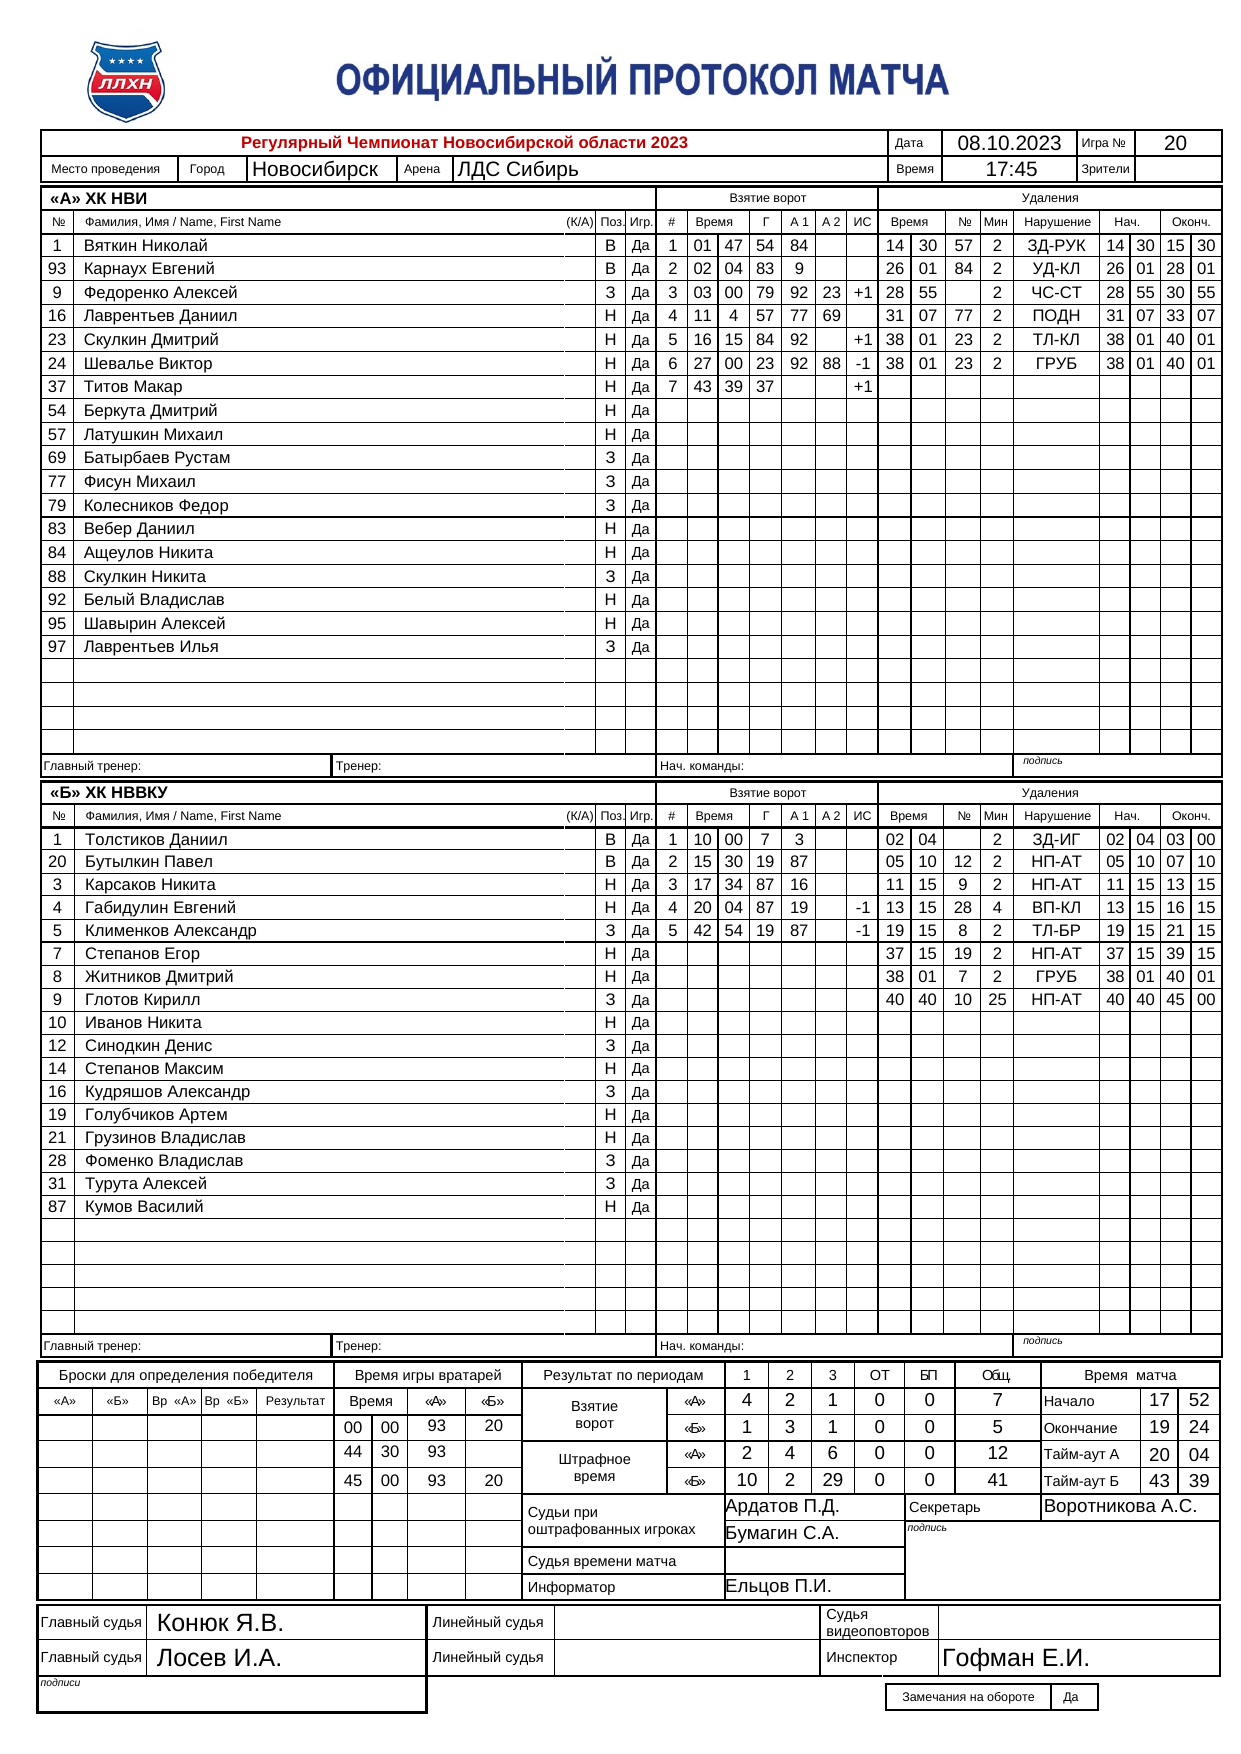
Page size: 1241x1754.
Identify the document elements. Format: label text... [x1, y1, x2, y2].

table_cell [879, 1150, 910, 1172]
table_cell Главный судья [39, 1606, 146, 1639]
table_cell [981, 399, 1013, 422]
table_cell НП-АТ [1014, 874, 1099, 895]
table_cell 0 [855, 1468, 904, 1493]
table_cell Глотов Кирилл [75, 989, 564, 1011]
table_cell Да [626, 494, 655, 516]
table_cell [912, 470, 945, 493]
table_cell [1014, 446, 1099, 469]
table_cell [750, 1035, 781, 1057]
table_cell [1100, 659, 1129, 682]
table_cell 0 [905, 1442, 954, 1467]
table_cell [750, 1104, 781, 1126]
table_cell [719, 1311, 749, 1333]
table_cell [782, 1058, 815, 1079]
table_cell [93, 1494, 147, 1520]
table_cell З [596, 446, 625, 469]
table_cell З [596, 565, 625, 587]
table_cell 19 [1100, 920, 1129, 941]
table_cell [782, 636, 815, 658]
table_cell [981, 1219, 1013, 1241]
table_cell 31 [1100, 305, 1129, 327]
table_cell Вяткин Николай [74, 235, 564, 256]
table_cell Игр. [626, 211, 655, 233]
table_cell 15 [1161, 235, 1190, 256]
table_cell подпись [1014, 755, 1221, 776]
table_cell [688, 1058, 717, 1079]
table_cell [946, 659, 980, 682]
table_cell 30 [373, 1441, 407, 1467]
table_cell Линейный судья [428, 1640, 554, 1675]
table_cell # [657, 211, 687, 233]
table_cell [847, 1173, 877, 1195]
table_cell Батырбаев Рустам [74, 446, 564, 469]
table_cell [565, 494, 595, 516]
table_cell [148, 1521, 201, 1546]
table_cell 37 [42, 376, 73, 398]
table_cell [847, 305, 877, 327]
table_cell [657, 1104, 687, 1126]
table_cell [750, 1081, 781, 1103]
table_cell Главный судья [39, 1640, 146, 1675]
table_cell [1131, 1242, 1160, 1264]
table_cell 40 [1131, 989, 1160, 1011]
table_cell [782, 1242, 815, 1264]
table_cell [944, 1288, 980, 1310]
table_cell [750, 1127, 781, 1149]
table_cell 6 [657, 352, 687, 374]
table_cell [257, 1441, 333, 1467]
table_cell 4 [726, 1389, 768, 1413]
table_cell 4 [719, 305, 749, 327]
table_cell [626, 683, 655, 706]
table_cell [981, 1265, 1013, 1287]
table_cell [1014, 541, 1099, 564]
table_cell [782, 399, 815, 422]
table_cell 2 [981, 850, 1013, 872]
table_cell З [596, 1035, 625, 1057]
table_cell [1014, 1104, 1099, 1126]
table_cell 03 [688, 281, 717, 303]
table_cell [946, 518, 980, 540]
table_cell 4 [657, 305, 687, 327]
table_cell [912, 1012, 943, 1033]
table_cell [879, 1058, 910, 1079]
table_cell [596, 659, 625, 682]
table_cell [1014, 399, 1099, 422]
table_cell [148, 1547, 201, 1573]
table_cell [816, 1081, 846, 1103]
table_cell Да [626, 850, 655, 872]
table_cell Мин [981, 805, 1013, 826]
table_cell [202, 1547, 256, 1573]
table_cell [912, 1081, 943, 1103]
table_cell [657, 494, 687, 516]
table_cell 15 [1131, 896, 1160, 918]
table_cell [1014, 470, 1099, 493]
table_cell 87 [782, 850, 815, 872]
table_cell [335, 1547, 371, 1573]
table_cell 15 [1192, 896, 1221, 918]
table_cell 01 [1131, 966, 1160, 987]
table_cell 95 [42, 612, 73, 634]
table_cell 92 [782, 281, 815, 303]
table_cell [719, 399, 749, 422]
table_cell 11 [879, 874, 910, 895]
table_cell Судья видеоповторов [821, 1606, 938, 1639]
table_cell [816, 1196, 846, 1218]
table_cell [750, 1196, 781, 1218]
table_cell Да [626, 1035, 655, 1057]
table_cell 04 [912, 829, 943, 849]
table_cell [1161, 1219, 1190, 1241]
table_cell [657, 1311, 687, 1333]
table_cell 0 [905, 1468, 954, 1493]
table_cell [847, 541, 877, 564]
table_cell [1131, 636, 1160, 658]
table_cell [912, 1196, 943, 1218]
table_cell [782, 423, 815, 445]
table_cell [750, 494, 781, 516]
table_cell 01 [1192, 966, 1221, 987]
table_cell Нарушение [1014, 805, 1099, 826]
table_cell [688, 494, 717, 516]
table_cell [148, 1468, 201, 1493]
table_cell [782, 989, 815, 1011]
table_cell [42, 1288, 74, 1310]
table_cell Да [626, 874, 655, 895]
table_cell [912, 1150, 943, 1172]
table_cell [1100, 1012, 1129, 1033]
table_cell [816, 1219, 846, 1241]
table_cell 47 [719, 235, 749, 256]
table_cell Поз. [596, 211, 625, 233]
table_cell 20 [42, 850, 74, 872]
table_cell 37 [879, 943, 910, 964]
table_cell Нач. [1100, 805, 1160, 826]
table_cell [912, 1288, 943, 1310]
table_cell [39, 1547, 92, 1573]
table_cell 5 [42, 920, 74, 941]
table_cell 10 [912, 850, 943, 872]
table_cell [750, 636, 781, 658]
table_cell Да [626, 966, 655, 987]
table_cell [75, 1288, 564, 1310]
table_cell [750, 943, 781, 964]
table_cell 2 [981, 305, 1013, 327]
table_cell [74, 707, 564, 729]
table_cell [1014, 1196, 1099, 1218]
table_cell [565, 1288, 595, 1310]
table_cell 15 [1192, 920, 1221, 941]
table_cell [688, 1012, 717, 1033]
table_cell 17:45 [943, 157, 1076, 181]
table_cell [657, 1242, 687, 1264]
table_cell [981, 1311, 1013, 1333]
table_cell «Б» [668, 1468, 724, 1493]
table_cell [565, 281, 595, 303]
table_cell [39, 1468, 92, 1493]
table_cell Н [596, 423, 625, 445]
table_cell [42, 1265, 74, 1287]
table_cell 83 [42, 518, 73, 540]
table_cell 1 [726, 1415, 768, 1440]
table_cell [782, 1127, 815, 1149]
table_header Время матча [1042, 1363, 1219, 1387]
table_cell [1161, 1288, 1190, 1310]
table_cell [719, 612, 749, 634]
table_cell Латушкин Михаил [74, 423, 564, 445]
table_cell [565, 1058, 595, 1079]
table_cell Новосибирск [248, 157, 396, 181]
table_cell [847, 659, 877, 682]
table_cell [847, 1150, 877, 1172]
table_cell [782, 588, 815, 611]
table_header 3 [812, 1363, 854, 1387]
table_cell [1100, 636, 1129, 658]
table_cell В [596, 850, 625, 872]
table_cell [75, 1242, 564, 1264]
table_cell [565, 1012, 595, 1033]
table_cell [688, 1196, 717, 1218]
table_cell [1161, 683, 1190, 706]
table_cell [816, 257, 846, 280]
table_cell [981, 1081, 1013, 1103]
table_cell Да [626, 328, 655, 351]
table_cell [1161, 565, 1190, 587]
table_cell [719, 1242, 749, 1264]
table_cell [750, 1219, 781, 1241]
table_cell ЗД-ИГ [1014, 829, 1099, 849]
table_cell 16 [42, 1081, 74, 1103]
table_cell [981, 1173, 1013, 1195]
table_cell [93, 1521, 147, 1546]
table_cell [816, 446, 846, 469]
table_cell [1131, 1012, 1160, 1033]
table_cell 20 [688, 896, 717, 918]
table_cell ТЛ-БР [1014, 920, 1099, 941]
table_cell [726, 1548, 904, 1573]
table_cell [1014, 1265, 1099, 1287]
table_cell [657, 541, 687, 564]
table_cell [657, 1150, 687, 1172]
table_cell 02 [688, 257, 717, 280]
table_cell (К/А) [565, 211, 595, 233]
table_cell [565, 565, 595, 587]
table_cell 23 [816, 281, 846, 303]
table_cell [565, 1311, 595, 1333]
table_header Да [1052, 1685, 1097, 1709]
table_cell [816, 1311, 846, 1333]
table_cell «Б» [668, 1415, 724, 1440]
table_cell [565, 1242, 595, 1264]
table_cell [847, 1311, 877, 1333]
table_cell [946, 399, 980, 422]
table_cell [42, 1311, 74, 1333]
table_cell [879, 494, 910, 516]
table_cell 04 [1179, 1441, 1219, 1467]
table_cell [1161, 494, 1190, 516]
table_cell [42, 707, 73, 729]
table_cell 28 [1100, 281, 1129, 303]
table_cell [657, 588, 687, 611]
table_header Дата [889, 131, 941, 155]
table_cell [879, 565, 910, 587]
table_cell [912, 565, 945, 587]
table_cell [565, 235, 595, 256]
table_cell [847, 235, 877, 256]
table_cell [657, 1058, 687, 1079]
table_cell [879, 1012, 910, 1033]
table_cell [565, 829, 595, 849]
table_cell [148, 1441, 201, 1467]
table_cell [688, 470, 717, 493]
table_cell Нач. [1100, 211, 1160, 233]
table_cell [946, 588, 980, 611]
table_cell 52 [1179, 1389, 1219, 1413]
table_cell [816, 518, 846, 540]
table_cell Н [596, 399, 625, 422]
table_cell [565, 1150, 595, 1172]
table_cell 8 [42, 966, 74, 987]
table_cell [912, 659, 945, 682]
table_cell [565, 943, 595, 964]
table_cell [981, 1242, 1013, 1264]
table_cell Степанов Егор [75, 943, 564, 964]
table_cell Ельцов П.И. [726, 1575, 904, 1599]
table_cell [981, 1288, 1013, 1310]
table_cell [1100, 683, 1129, 706]
table_cell [879, 518, 910, 540]
table_cell [879, 1242, 910, 1264]
table_cell [1192, 1311, 1221, 1333]
table_cell З [596, 470, 625, 493]
table_cell [847, 943, 877, 964]
table_cell [1161, 518, 1190, 540]
table_cell Скулкин Дмитрий [74, 328, 564, 351]
table_cell [1100, 565, 1129, 587]
table_cell 92 [782, 352, 815, 374]
table_cell [466, 1574, 521, 1599]
table_cell [257, 1574, 333, 1599]
table_cell [1161, 707, 1190, 729]
table_cell [981, 659, 1013, 682]
table_cell [847, 518, 877, 540]
table_cell [1131, 376, 1160, 398]
table_cell [1100, 1081, 1129, 1103]
table_cell [657, 470, 687, 493]
table_cell [408, 1574, 465, 1599]
table_cell № [944, 805, 980, 826]
table_cell [750, 683, 781, 706]
table_cell 25 [981, 989, 1013, 1011]
table_cell 54 [42, 399, 73, 422]
table_cell [981, 730, 1013, 753]
table_cell 20 [466, 1468, 521, 1493]
table_cell [1192, 494, 1221, 516]
table_cell [39, 1441, 92, 1467]
table_cell Нач. команды: [657, 755, 1012, 776]
table_cell [257, 1468, 333, 1493]
table_cell 2 [769, 1389, 811, 1413]
table_cell [1100, 399, 1129, 422]
table_cell ЧС-СТ [1014, 281, 1099, 303]
table_cell 05 [879, 850, 910, 872]
table_cell Н [596, 1012, 625, 1033]
table_cell ЛДС Сибирь [454, 157, 887, 181]
table_header 20 [1136, 131, 1221, 155]
table_cell [816, 1150, 846, 1172]
table_cell 30 [1131, 235, 1160, 256]
table_cell [879, 588, 910, 611]
table_cell Арена [398, 157, 452, 181]
table_cell [782, 1265, 815, 1287]
table_cell Белый Владислав [74, 588, 564, 611]
table_cell 3 [42, 874, 74, 895]
table_cell [816, 659, 846, 682]
table_cell 07 [1192, 305, 1221, 327]
table_cell [981, 423, 1013, 445]
table_cell [879, 1104, 910, 1126]
table_cell [555, 1640, 819, 1675]
table_cell 57 [750, 305, 781, 327]
table_cell Г [750, 211, 781, 233]
table_cell [657, 1127, 687, 1149]
table_cell [1192, 1242, 1221, 1264]
table_cell 28 [1161, 257, 1190, 280]
table_cell [657, 1219, 687, 1241]
table_cell 38 [1100, 966, 1129, 987]
table_cell [782, 659, 815, 682]
table_cell [847, 1288, 877, 1310]
table_header Броски для определения победителя [39, 1363, 333, 1387]
table_cell Результат [257, 1389, 333, 1413]
table_cell [1192, 1150, 1221, 1172]
table_cell [1131, 541, 1160, 564]
table_cell [847, 636, 877, 658]
table_cell Титов Макар [74, 376, 564, 398]
table_cell [1161, 1196, 1190, 1218]
table_cell [1192, 1081, 1221, 1103]
table_cell [1192, 1035, 1221, 1057]
table_cell [946, 470, 980, 493]
table_cell Н [596, 896, 625, 918]
table_cell 01 [1131, 352, 1160, 374]
table_cell 26 [879, 257, 910, 280]
table_cell [750, 612, 781, 634]
table_cell 10 [726, 1468, 768, 1493]
table_cell [1131, 612, 1160, 634]
table_cell [782, 518, 815, 540]
table_cell [719, 518, 749, 540]
table_cell [1014, 707, 1099, 729]
table_cell [596, 730, 625, 753]
table_cell [782, 376, 815, 398]
table_header Общ. [956, 1363, 1040, 1387]
table_cell 4 [981, 896, 1013, 918]
table_cell 30 [1161, 281, 1190, 303]
table_cell 16 [782, 874, 815, 895]
table_cell 40 [912, 989, 943, 1011]
table_cell Турута Алексей [75, 1173, 564, 1195]
table_cell 3 [769, 1415, 811, 1440]
table_header «А» ХК НВИ [42, 188, 655, 209]
table_cell Да [626, 1196, 655, 1218]
table_cell 7 [944, 966, 980, 987]
table_cell [847, 1012, 877, 1033]
table_cell 0 [855, 1442, 904, 1467]
table_cell [657, 612, 687, 634]
table_cell Да [626, 1150, 655, 1172]
table_cell 34 [719, 874, 749, 895]
table_cell [879, 730, 910, 753]
table_cell [1161, 1035, 1190, 1057]
table_header Регулярный Чемпионат Новосибирской области 2023 [42, 131, 887, 155]
table_cell [335, 1494, 371, 1520]
table_cell [1192, 1104, 1221, 1126]
table_cell 19 [879, 920, 910, 941]
table_cell [565, 1104, 595, 1126]
table_cell [1131, 707, 1160, 729]
table_cell 40 [879, 989, 910, 1011]
table_header Взятие ворот [657, 783, 877, 803]
table_cell [1100, 470, 1129, 493]
table_cell [847, 494, 877, 516]
table_cell Грузинов Владислав [75, 1127, 564, 1149]
table_cell [1192, 1058, 1221, 1079]
table_cell [1100, 1311, 1129, 1333]
table_cell 07 [1161, 850, 1190, 872]
table_cell [565, 446, 595, 469]
table_cell Тренер: [333, 755, 655, 776]
table_cell [946, 683, 980, 706]
table_cell [565, 328, 595, 351]
table_cell [944, 1104, 980, 1126]
table_cell [782, 612, 815, 634]
table_cell Время [889, 157, 941, 181]
picture [5, 28, 1179, 129]
table_cell [1192, 683, 1221, 706]
table_cell 1 [42, 235, 73, 256]
table_cell [816, 541, 846, 564]
table_cell [373, 1547, 407, 1573]
table_cell [657, 446, 687, 469]
table_cell Время [879, 805, 943, 826]
table_cell [847, 1035, 877, 1057]
table_header 2 [769, 1363, 811, 1387]
table_cell [1161, 1150, 1190, 1172]
table_header 1 [726, 1363, 768, 1387]
table_cell 01 [1192, 328, 1221, 351]
table_cell 10 [1131, 850, 1160, 872]
table_cell [946, 494, 980, 516]
table_cell Ардатов П.Д. [726, 1495, 904, 1520]
table_cell Н [596, 874, 625, 895]
table_cell -1 [847, 896, 877, 918]
table_cell [750, 1265, 781, 1287]
table_cell 8 [944, 920, 980, 941]
table_cell [42, 1219, 74, 1241]
table_cell 11 [688, 305, 717, 327]
table_cell 19 [750, 850, 781, 872]
table_cell 38 [1100, 352, 1129, 374]
table_cell [1014, 636, 1099, 658]
table_cell 93 [408, 1468, 465, 1493]
table_cell 1 [42, 829, 74, 849]
table_cell 15 [1131, 920, 1160, 941]
table_cell 14 [879, 235, 910, 256]
table_cell Да [626, 1127, 655, 1149]
table_cell Фамилия, Имя / Name, First Name [74, 211, 565, 233]
table_cell 10 [42, 1012, 74, 1033]
table_cell [1131, 1035, 1160, 1057]
table_cell [688, 541, 717, 564]
table_cell [1161, 1012, 1190, 1033]
table_cell 3 [782, 829, 815, 849]
table_cell [912, 1219, 943, 1241]
table_cell Да [626, 588, 655, 611]
table_cell 15 [912, 874, 943, 895]
table_cell [816, 874, 846, 895]
table_cell [1100, 1288, 1129, 1310]
table_cell 77 [782, 305, 815, 327]
table_cell Да [626, 920, 655, 941]
table_cell [39, 1521, 92, 1546]
table_cell [719, 707, 749, 729]
table_cell Город [179, 157, 246, 181]
table_cell [1014, 1081, 1099, 1103]
table_cell [565, 1265, 595, 1287]
table_cell [42, 730, 73, 753]
table_cell [981, 683, 1013, 706]
table_cell [912, 376, 945, 398]
table_cell [782, 1104, 815, 1126]
table_cell [912, 1127, 943, 1149]
table_cell [879, 1219, 910, 1241]
table_cell [565, 730, 595, 753]
table_cell 16 [1161, 896, 1190, 918]
table_cell [565, 920, 595, 941]
table_cell 87 [782, 920, 815, 941]
table_cell [847, 730, 877, 753]
table_cell [879, 446, 910, 469]
table_cell [1014, 518, 1099, 540]
table_header Игра № [1078, 131, 1134, 155]
table_cell Габидулин Евгений [75, 896, 564, 918]
table_cell [847, 1219, 877, 1241]
table_cell 30 [719, 850, 749, 872]
table_cell [466, 1441, 521, 1467]
table_cell 05 [1100, 850, 1129, 872]
table_cell Игр. [626, 805, 655, 826]
table_cell ГРУБ [1014, 966, 1099, 987]
table_cell [1192, 1196, 1221, 1218]
table_cell [1014, 1150, 1099, 1172]
table_cell 20 [1141, 1441, 1177, 1467]
table_cell Время [688, 805, 749, 826]
table_cell [912, 423, 945, 445]
table_cell Н [596, 943, 625, 964]
table_cell [688, 423, 717, 445]
table_cell [1161, 1311, 1190, 1333]
table_cell 23 [946, 352, 980, 374]
table_cell [39, 1574, 92, 1599]
table_cell 1 [657, 235, 687, 256]
table_cell [847, 874, 877, 895]
table_cell 04 [1131, 829, 1160, 849]
table_cell [565, 850, 595, 872]
table_cell [719, 659, 749, 682]
table_cell [1131, 588, 1160, 611]
table_cell [981, 612, 1013, 634]
table_cell ТЛ-КЛ [1014, 328, 1099, 351]
table_cell № [42, 805, 74, 826]
table_cell [816, 470, 846, 493]
table_cell [626, 1311, 655, 1333]
table_cell Да [626, 376, 655, 398]
table_cell Н [596, 1127, 625, 1149]
table_cell [719, 989, 749, 1011]
table_cell [816, 636, 846, 658]
table_cell 21 [42, 1127, 74, 1149]
table_cell Н [596, 328, 625, 351]
table_cell 0 [905, 1415, 954, 1440]
table_cell [657, 1196, 687, 1218]
table_cell [719, 423, 749, 445]
table_cell [1100, 1173, 1129, 1195]
table_cell [565, 518, 595, 540]
table_cell [1014, 423, 1099, 445]
table_cell [596, 1311, 625, 1333]
table_cell [981, 446, 1013, 469]
table_cell 1 [812, 1389, 854, 1413]
table_cell [688, 588, 717, 611]
table_cell [981, 636, 1013, 658]
table_cell 2 [657, 850, 687, 872]
table_cell 04 [719, 896, 749, 918]
table_cell [1131, 1127, 1160, 1149]
table_cell [1131, 1196, 1160, 1218]
table_cell Н [596, 352, 625, 374]
table_cell «А» [39, 1389, 92, 1413]
table_cell 19 [42, 1104, 74, 1126]
table_cell Да [626, 989, 655, 1011]
table_cell № [42, 211, 73, 233]
table_cell [1100, 1242, 1129, 1264]
table_cell [912, 707, 945, 729]
table_cell ПОДН [1014, 305, 1099, 327]
table_cell [1014, 1173, 1099, 1195]
table_cell 15 [912, 896, 943, 918]
table_cell Н [596, 1196, 625, 1218]
table_cell 38 [879, 966, 910, 987]
table_cell [847, 1104, 877, 1126]
table_cell [657, 518, 687, 540]
table_cell [657, 1265, 687, 1287]
table_cell [944, 1150, 980, 1172]
table_cell [946, 612, 980, 634]
table_cell В [596, 829, 625, 849]
table_cell [93, 1547, 147, 1573]
table_cell Нач. команды: [657, 1335, 1012, 1356]
table_cell 69 [816, 305, 846, 327]
table_cell 00 [719, 281, 749, 303]
table_cell 13 [1161, 874, 1190, 895]
table_cell [816, 1127, 846, 1149]
table_cell [148, 1494, 201, 1520]
table_cell 16 [42, 305, 73, 327]
table_cell Лосев И.А. [147, 1640, 425, 1675]
table_cell 79 [42, 494, 73, 516]
table_cell Нарушение [1014, 211, 1099, 233]
table_cell [1192, 636, 1221, 658]
table_cell 93 [408, 1416, 465, 1440]
table_cell [912, 518, 945, 540]
table_cell [688, 1242, 717, 1264]
table_cell [202, 1521, 256, 1546]
table_cell [946, 376, 980, 398]
table_cell [688, 730, 717, 753]
table_cell [688, 1081, 717, 1103]
table_cell [1014, 612, 1099, 634]
table_cell [816, 1288, 846, 1310]
table_cell [596, 1265, 625, 1287]
table_cell [847, 829, 877, 849]
table_cell [657, 1035, 687, 1057]
table_cell [816, 707, 846, 729]
table_header Результат по периодам [523, 1363, 724, 1387]
table_cell [879, 1127, 910, 1149]
table_cell [912, 446, 945, 469]
table_cell [1014, 1035, 1099, 1057]
table_cell ГРУБ [1014, 352, 1099, 374]
table_cell [912, 730, 945, 753]
table_cell 07 [1131, 305, 1160, 327]
table_cell [1100, 588, 1129, 611]
table_cell [335, 1521, 371, 1546]
table_cell Скулкин Никита [74, 565, 564, 587]
table_cell Да [626, 1012, 655, 1033]
table_cell [565, 966, 595, 987]
table_cell [1014, 1012, 1099, 1033]
table_cell Карсаков Никита [75, 874, 564, 895]
table_cell [565, 588, 595, 611]
table_cell 02 [879, 829, 910, 849]
table_cell 3 [657, 874, 687, 895]
table_cell [816, 896, 846, 918]
table_cell 44 [335, 1441, 371, 1467]
table_cell Голубчиков Артем [75, 1104, 564, 1126]
table_cell [202, 1574, 256, 1599]
table_cell [565, 707, 595, 729]
table_cell [1014, 730, 1099, 753]
table_cell [750, 470, 781, 493]
table_cell Лаврентьев Илья [74, 636, 564, 658]
table_cell [42, 659, 73, 682]
table_cell 2 [769, 1468, 811, 1493]
table_cell 84 [782, 235, 815, 256]
table_cell [626, 1242, 655, 1264]
table_cell 5 [657, 328, 687, 351]
table_cell З [596, 920, 625, 941]
table_cell [1014, 565, 1099, 587]
table_cell [1014, 1219, 1099, 1241]
table_cell [946, 281, 980, 303]
table_cell [657, 1081, 687, 1103]
table_cell [782, 565, 815, 587]
table_cell Информатор [523, 1575, 724, 1599]
table_cell 00 [1192, 989, 1221, 1011]
table_cell Воротникова А.С. [1042, 1495, 1219, 1520]
table_cell Да [626, 281, 655, 303]
table_cell [1100, 1150, 1129, 1172]
table_cell [816, 943, 846, 964]
table_cell [1161, 636, 1190, 658]
table_cell [688, 659, 717, 682]
table_cell УД-КЛ [1014, 257, 1099, 280]
table_cell [596, 1242, 625, 1264]
table_cell [782, 730, 815, 753]
table_cell [1100, 1104, 1129, 1126]
table_cell Кудряшов Александр [75, 1081, 564, 1103]
table_cell [750, 565, 781, 587]
table_cell Время [879, 211, 945, 233]
table_cell [408, 1521, 465, 1546]
table_cell [1131, 399, 1160, 422]
table_cell [750, 1012, 781, 1033]
table_cell [1161, 1173, 1190, 1195]
table_cell [816, 1035, 846, 1057]
table_cell [596, 1288, 625, 1310]
table_cell [1161, 470, 1190, 493]
table_cell [1192, 1219, 1221, 1241]
table_cell [1192, 541, 1221, 564]
table_cell [688, 683, 717, 706]
table_cell 41 [956, 1468, 1040, 1493]
table_cell 01 [912, 966, 943, 987]
table_cell [981, 1035, 1013, 1057]
table_cell [1099, 1682, 1220, 1711]
table_header Взятие ворот [657, 188, 877, 209]
table_cell Да [626, 470, 655, 493]
table_header «Б» ХК НВВКУ [42, 783, 655, 803]
table_cell [1131, 1058, 1160, 1079]
table_cell [565, 1035, 595, 1057]
table_cell 43 [688, 376, 717, 398]
table_cell З [596, 494, 625, 516]
table_cell Н [596, 541, 625, 564]
table_cell [1161, 399, 1190, 422]
table_cell [657, 1173, 687, 1195]
table_cell 03 [1161, 829, 1190, 849]
table_cell 57 [42, 423, 73, 445]
table_cell [688, 1288, 717, 1310]
table_cell А 2 [816, 805, 846, 826]
table_cell [912, 494, 945, 516]
table_cell Да [626, 1173, 655, 1195]
table_cell 00 [373, 1468, 407, 1493]
table_cell [719, 1173, 749, 1195]
table_cell [879, 541, 910, 564]
table_cell [981, 470, 1013, 493]
table_cell 2 [981, 829, 1013, 849]
table_cell [688, 518, 717, 540]
table_cell [847, 423, 877, 445]
table_cell [1192, 376, 1221, 398]
table_cell [657, 659, 687, 682]
table_cell [626, 730, 655, 753]
table_cell 1 [812, 1415, 854, 1440]
table_cell 20 [466, 1416, 521, 1440]
table_cell [1014, 1242, 1099, 1264]
table_cell 87 [750, 874, 781, 895]
table_cell [1100, 1035, 1129, 1057]
table_cell [688, 966, 717, 987]
table_cell Да [626, 565, 655, 587]
table_cell [847, 1265, 877, 1287]
table_cell Инспектор [821, 1640, 938, 1675]
table_cell [782, 943, 815, 964]
table_header 08.10.2023 [943, 131, 1076, 155]
table_cell 92 [782, 328, 815, 351]
table_cell [719, 943, 749, 964]
table_cell [1192, 707, 1221, 729]
table_cell [1192, 612, 1221, 634]
table_cell [657, 989, 687, 1011]
table_cell 84 [42, 541, 73, 564]
table_cell [1100, 423, 1129, 445]
table_cell Мин [981, 211, 1013, 233]
table_cell 2 [981, 943, 1013, 964]
table_cell [912, 1058, 943, 1079]
table_cell [39, 1416, 92, 1440]
table_cell 77 [42, 470, 73, 493]
table_cell [847, 470, 877, 493]
table_cell 39 [1161, 943, 1190, 964]
table_cell 9 [944, 874, 980, 895]
table_cell Колесников Федор [74, 494, 564, 516]
table_cell 2 [981, 328, 1013, 351]
table_cell [847, 1127, 877, 1149]
table_cell 31 [879, 305, 910, 327]
table_cell [816, 989, 846, 1011]
table_cell [1192, 423, 1221, 445]
table_cell [816, 1104, 846, 1126]
table_cell [1161, 730, 1190, 753]
table_cell [1100, 730, 1129, 753]
table_cell [1100, 612, 1129, 634]
table_cell [565, 1219, 595, 1241]
table_cell [981, 565, 1013, 587]
table_cell Взятие ворот [523, 1389, 666, 1440]
table_cell [1161, 1127, 1190, 1149]
table_cell [1161, 659, 1190, 682]
table_cell [782, 1311, 815, 1333]
table_cell 04 [719, 257, 749, 280]
table_cell Главный тренер: [42, 755, 330, 776]
table_cell [879, 1196, 910, 1218]
table_cell [912, 683, 945, 706]
table_cell [847, 565, 877, 587]
table_cell [42, 1242, 74, 1264]
table_cell [257, 1521, 333, 1546]
table_cell [565, 874, 595, 895]
table_cell 01 [1192, 352, 1221, 374]
table_cell 40 [1161, 352, 1190, 374]
table_cell Судья времени матча [523, 1548, 724, 1573]
table_cell [93, 1441, 147, 1467]
table_cell [596, 683, 625, 706]
table_cell Тайм-аут А [1042, 1441, 1140, 1467]
table_cell [75, 1265, 564, 1287]
table_cell [750, 423, 781, 445]
table_cell [1161, 1081, 1190, 1103]
table_cell 4 [657, 896, 687, 918]
table_cell [816, 1058, 846, 1079]
table_cell [719, 1104, 749, 1126]
table_cell [466, 1547, 521, 1573]
table_cell [1014, 1058, 1099, 1079]
table_cell [750, 588, 781, 611]
table_header Удаления [879, 188, 1221, 209]
table_cell 88 [816, 352, 846, 374]
table_cell Тренер: [333, 1335, 655, 1356]
table_cell 00 [1192, 829, 1221, 849]
table_cell Да [626, 257, 655, 280]
table_cell З [596, 989, 625, 1011]
table_cell [719, 588, 749, 611]
table_cell [944, 829, 980, 849]
table_cell [1131, 1219, 1160, 1241]
table_cell «А» [668, 1389, 724, 1413]
table_cell [782, 1035, 815, 1057]
table_cell 39 [1179, 1468, 1219, 1493]
table_cell 12 [42, 1035, 74, 1057]
table_cell 83 [750, 257, 781, 280]
table_cell [816, 1242, 846, 1264]
table_cell [912, 541, 945, 564]
table_cell Оконч. [1161, 805, 1221, 826]
table_cell [750, 1150, 781, 1172]
table_cell [1192, 1012, 1221, 1033]
table_cell Время [688, 211, 749, 233]
table_cell А 1 [782, 211, 815, 233]
table_cell [879, 1265, 910, 1287]
table_cell 01 [1192, 257, 1221, 280]
table_cell [74, 683, 564, 706]
table_cell Да [626, 829, 655, 849]
table_cell [1192, 1173, 1221, 1195]
table_cell [657, 565, 687, 587]
table_cell [944, 1219, 980, 1241]
table_cell Главный тренер: [42, 1335, 330, 1356]
table_cell [626, 659, 655, 682]
table_cell 38 [1100, 328, 1129, 351]
table_cell 01 [912, 352, 945, 374]
table_cell [944, 1242, 980, 1264]
table_cell [93, 1468, 147, 1493]
table_cell 01 [1131, 328, 1160, 351]
table_cell [879, 612, 910, 634]
table_cell [1131, 446, 1160, 469]
table_cell [719, 1012, 749, 1033]
table_cell [688, 1150, 717, 1172]
table_cell [847, 446, 877, 469]
table_cell [688, 1219, 717, 1241]
table_cell 38 [879, 352, 910, 374]
table_cell [912, 636, 945, 658]
table_cell Зрители [1078, 157, 1134, 181]
table_cell Да [626, 446, 655, 469]
table_cell Да [626, 1104, 655, 1126]
table_cell 38 [879, 328, 910, 351]
table_cell [408, 1494, 465, 1520]
table_cell [912, 1104, 943, 1126]
table_cell [688, 612, 717, 634]
table_cell [1192, 659, 1221, 682]
table_cell -1 [847, 352, 877, 374]
table_cell 45 [1161, 989, 1190, 1011]
table_cell Н [596, 518, 625, 540]
table_cell [1192, 1288, 1221, 1310]
table_cell [946, 707, 980, 729]
table_cell [719, 470, 749, 493]
table_cell [782, 1012, 815, 1033]
table_cell [816, 1012, 846, 1033]
table_cell Начало [1042, 1389, 1140, 1413]
table_cell [912, 1173, 943, 1195]
table_cell Н [596, 588, 625, 611]
table_cell [565, 612, 595, 634]
table_cell [879, 399, 910, 422]
table_cell [816, 328, 846, 351]
table_cell [1100, 1219, 1129, 1241]
table_cell [719, 1127, 749, 1149]
table_cell [1131, 423, 1160, 445]
table_cell 9 [42, 281, 73, 303]
table_cell 01 [688, 235, 717, 256]
table_cell [879, 683, 910, 706]
table_cell [1192, 1127, 1221, 1149]
table_cell 24 [1179, 1415, 1219, 1440]
table_cell 92 [42, 588, 73, 611]
table_cell «Б» [93, 1389, 147, 1413]
table_cell А 1 [782, 805, 815, 826]
table_cell [1131, 494, 1160, 516]
table_cell [879, 1035, 910, 1057]
table_cell 30 [1192, 235, 1221, 256]
table_cell [1014, 683, 1099, 706]
table_cell 12 [944, 850, 980, 872]
table_cell [1136, 157, 1221, 181]
table_cell [626, 1219, 655, 1241]
table_cell Да [626, 896, 655, 918]
table_cell [466, 1521, 521, 1546]
table_cell 79 [750, 281, 781, 303]
table_cell [257, 1494, 333, 1520]
table_cell В [596, 235, 625, 256]
table_cell [688, 1127, 717, 1149]
table_cell 15 [1192, 874, 1221, 895]
table_cell [847, 1058, 877, 1079]
table_cell [565, 989, 595, 1011]
table_cell [657, 943, 687, 964]
table_cell [688, 636, 717, 658]
table_cell [946, 636, 980, 658]
table_cell 9 [782, 257, 815, 280]
table_cell Поз. [596, 805, 625, 826]
table_cell [944, 1265, 980, 1287]
table_cell [688, 1104, 717, 1126]
table_cell [1192, 399, 1221, 422]
table_cell 07 [912, 305, 945, 327]
table_cell 4 [769, 1442, 811, 1467]
table_cell [782, 683, 815, 706]
table_cell 24 [42, 352, 73, 374]
table_cell [946, 541, 980, 564]
table_cell [782, 707, 815, 729]
table_cell Штрафное время [523, 1442, 666, 1493]
table_cell подпись [1014, 1335, 1221, 1356]
table_cell [1131, 1288, 1160, 1310]
table_cell [782, 1219, 815, 1241]
table_cell [719, 565, 749, 587]
table_cell 7 [42, 943, 74, 964]
table_cell [565, 1196, 595, 1218]
table_cell Н [596, 966, 625, 987]
table_cell Да [626, 423, 655, 445]
table_cell [74, 730, 564, 753]
table_cell 27 [688, 352, 717, 374]
table_cell [912, 1265, 943, 1287]
table_cell 88 [42, 565, 73, 587]
table_cell 57 [946, 235, 980, 256]
table_cell [688, 1173, 717, 1195]
table_cell 54 [719, 920, 749, 941]
table_cell [719, 541, 749, 564]
table_cell [782, 494, 815, 516]
table_cell Окончание [1042, 1415, 1140, 1440]
table_cell [981, 376, 1013, 398]
table_cell НП-АТ [1014, 850, 1099, 872]
table_cell 0 [855, 1389, 904, 1413]
table_cell [1100, 518, 1129, 540]
table_cell -1 [847, 920, 877, 941]
table_cell 14 [1100, 235, 1129, 256]
table_cell [847, 399, 877, 422]
table_cell Тайм-аут Б [1042, 1468, 1140, 1493]
table_cell [879, 707, 910, 729]
table_cell [657, 1288, 687, 1310]
table_cell [719, 966, 749, 987]
table_cell [1192, 446, 1221, 469]
table_cell [42, 683, 73, 706]
table_cell [719, 683, 749, 706]
table_cell [719, 1150, 749, 1172]
table_cell Фисун Михаил [74, 470, 564, 493]
table_cell 0 [855, 1415, 904, 1440]
table_cell [688, 446, 717, 469]
table_cell 10 [944, 989, 980, 1011]
table_cell # [657, 805, 687, 826]
table_cell Ащеулов Никита [74, 541, 564, 564]
table_cell 10 [1192, 850, 1221, 872]
table_cell [944, 1311, 980, 1333]
table_cell [565, 399, 595, 422]
table_cell [939, 1606, 1219, 1639]
table_cell 87 [42, 1196, 74, 1218]
table_cell ВП-КЛ [1014, 896, 1099, 918]
table_cell [565, 352, 595, 374]
table_cell 19 [782, 896, 815, 918]
table_cell Г [750, 805, 781, 826]
table_cell [883, 1677, 1220, 1681]
table_cell 17 [688, 874, 717, 895]
table_cell 30 [912, 235, 945, 256]
table_cell 55 [1131, 281, 1160, 303]
table_cell [981, 518, 1013, 540]
table_cell [750, 1311, 781, 1333]
table_cell [719, 1081, 749, 1103]
table_cell Н [596, 1104, 625, 1126]
table_cell [565, 659, 595, 682]
table_cell [816, 235, 846, 256]
table_cell [1192, 730, 1221, 753]
table_cell +1 [847, 281, 877, 303]
table_cell [847, 966, 877, 987]
table_cell [688, 1035, 717, 1057]
table_cell [981, 1150, 1013, 1172]
table_cell [782, 446, 815, 469]
table_cell Степанов Максим [75, 1058, 564, 1079]
table_cell [74, 659, 564, 682]
table_cell [688, 399, 717, 422]
table_cell [750, 989, 781, 1011]
table_cell 9 [42, 989, 74, 1011]
table_cell [981, 1196, 1013, 1218]
table_header Удаления [879, 783, 1221, 803]
table_cell [565, 305, 595, 327]
table_cell № [946, 211, 980, 233]
table_cell 39 [719, 376, 749, 398]
table_cell [1192, 518, 1221, 540]
table_cell Время [335, 1389, 407, 1413]
table_cell [1131, 1104, 1160, 1126]
table_cell [1161, 1104, 1190, 1126]
table_cell [565, 376, 595, 398]
table_cell [688, 1265, 717, 1287]
table_cell [816, 1265, 846, 1287]
table_cell [750, 1288, 781, 1310]
table_cell [847, 1196, 877, 1218]
table_cell [688, 943, 717, 964]
table_cell [816, 920, 846, 941]
table_cell [879, 1311, 910, 1333]
table_cell 77 [946, 305, 980, 327]
table_cell [816, 494, 846, 516]
table_cell [565, 470, 595, 493]
table_cell Да [626, 305, 655, 327]
table_cell Шевалье Виктор [74, 352, 564, 374]
table_cell 84 [946, 257, 980, 280]
table_cell Да [626, 541, 655, 564]
table_cell [1192, 470, 1221, 493]
table_cell [657, 683, 687, 706]
table_cell 42 [688, 920, 717, 941]
table_cell НП-АТ [1014, 943, 1099, 964]
table_cell [719, 494, 749, 516]
table_cell [912, 1311, 943, 1333]
table_cell [1014, 1288, 1099, 1310]
table_cell [981, 494, 1013, 516]
table_cell подписи [39, 1677, 425, 1711]
table_cell Да [626, 943, 655, 964]
table_cell [946, 423, 980, 445]
table_cell 19 [750, 920, 781, 941]
table_cell [1014, 588, 1099, 611]
table_cell 15 [912, 920, 943, 941]
table_cell 37 [750, 376, 781, 398]
table_cell [912, 1242, 943, 1264]
table_cell Синодкин Денис [75, 1035, 564, 1057]
table_cell 2 [726, 1442, 768, 1467]
table_cell «А» [668, 1442, 724, 1467]
table_cell [1100, 494, 1129, 516]
table_cell [750, 399, 781, 422]
table_cell [1100, 1265, 1129, 1287]
table_cell [847, 1081, 877, 1103]
table_cell [981, 541, 1013, 564]
table_cell НП-АТ [1014, 989, 1099, 1011]
table_cell 28 [42, 1150, 74, 1172]
table_cell [816, 588, 846, 611]
table_cell [944, 1012, 980, 1033]
table_cell [1014, 1311, 1099, 1333]
table_cell [816, 423, 846, 445]
table_cell [1131, 683, 1160, 706]
table_cell 7 [750, 829, 781, 849]
table_cell ИС [847, 805, 877, 826]
table_cell Иванов Никита [75, 1012, 564, 1033]
table_cell [816, 683, 846, 706]
table_cell Вр «Б» [202, 1389, 256, 1413]
table_cell [39, 1494, 92, 1520]
table_cell 26 [1100, 257, 1129, 280]
table_cell [565, 896, 595, 918]
table_cell [1014, 376, 1099, 398]
table_cell [1161, 1058, 1190, 1079]
table_cell [93, 1574, 147, 1599]
table_cell 2 [981, 874, 1013, 895]
table_cell «Б » [466, 1389, 521, 1413]
table_cell [816, 1173, 846, 1195]
table_cell 28 [944, 896, 980, 918]
table_cell [879, 1173, 910, 1195]
table_cell [596, 707, 625, 729]
table_cell [782, 541, 815, 564]
table_cell (К/А) [565, 805, 595, 826]
table_cell [981, 1058, 1013, 1079]
table_cell [782, 470, 815, 493]
table_cell 15 [912, 943, 943, 964]
table_cell 23 [946, 328, 980, 351]
table_cell [944, 1173, 980, 1195]
table_cell [565, 683, 595, 706]
table_cell [816, 399, 846, 422]
table_cell 7 [956, 1389, 1040, 1413]
table_cell 3 [657, 281, 687, 303]
table_cell [657, 966, 687, 987]
table_cell [946, 446, 980, 469]
table_cell 00 [335, 1416, 371, 1440]
table_cell [75, 1311, 564, 1333]
table_cell Фоменко Владислав [75, 1150, 564, 1172]
table_cell [1161, 423, 1190, 445]
table_cell Да [626, 636, 655, 658]
table_cell 15 [1131, 874, 1160, 895]
table_cell [847, 588, 877, 611]
table_cell [1131, 1265, 1160, 1287]
table_cell Клименков Александр [75, 920, 564, 941]
table_cell 01 [912, 328, 945, 351]
table_cell [1014, 494, 1099, 516]
table_cell 69 [42, 446, 73, 469]
table_cell [879, 659, 910, 682]
table_cell 29 [812, 1468, 854, 1493]
table_cell ИС [847, 211, 877, 233]
table_cell [626, 1265, 655, 1287]
table_cell [626, 707, 655, 729]
table_cell [816, 612, 846, 634]
table_cell Житников Дмитрий [75, 966, 564, 987]
table_cell 17 [1141, 1389, 1177, 1413]
table_cell [879, 423, 910, 445]
table_cell [816, 730, 846, 753]
table_cell [565, 257, 595, 280]
table_cell Вр «А» [148, 1389, 201, 1413]
table_cell 55 [1192, 281, 1221, 303]
table_cell [428, 1677, 882, 1711]
table_cell [981, 1127, 1013, 1149]
table_cell 93 [408, 1441, 465, 1467]
table_cell [688, 1311, 717, 1333]
table_cell Бумагин С.А. [726, 1521, 904, 1546]
table_cell 0 [905, 1389, 954, 1413]
table_cell 02 [1100, 829, 1129, 849]
table_cell 97 [42, 636, 73, 658]
table_cell Бутылкин Павел [75, 850, 564, 872]
table_cell Карнаух Евгений [74, 257, 564, 280]
table_cell [912, 612, 945, 634]
table_cell [750, 659, 781, 682]
table_cell 84 [750, 328, 781, 351]
table_cell [719, 730, 749, 753]
table_cell 10 [688, 829, 717, 849]
table_cell [565, 1127, 595, 1149]
table_cell [782, 1081, 815, 1103]
table_cell З [596, 281, 625, 303]
table_cell [719, 1219, 749, 1241]
table_cell [657, 707, 687, 729]
table_cell [1131, 518, 1160, 540]
table_cell А 2 [816, 211, 846, 233]
table_cell 15 [719, 328, 749, 351]
table_cell ЗД-РУК [1014, 235, 1099, 256]
table_cell [1161, 376, 1190, 398]
table_cell [565, 423, 595, 445]
table_cell Кумов Василий [75, 1196, 564, 1218]
table_cell [981, 1012, 1013, 1033]
table_cell 2 [657, 257, 687, 280]
table_cell [555, 1606, 819, 1639]
table_cell 2 [981, 235, 1013, 256]
table_cell [750, 446, 781, 469]
table_cell [657, 730, 687, 753]
table_cell [1131, 470, 1160, 493]
table_cell [750, 518, 781, 540]
table_cell В [596, 257, 625, 280]
table_cell 5 [657, 920, 687, 941]
table_cell З [596, 1081, 625, 1103]
table_cell [596, 1219, 625, 1241]
table_cell Н [596, 612, 625, 634]
table_cell [981, 707, 1013, 729]
table_cell [1100, 1058, 1129, 1079]
table_cell 23 [42, 328, 73, 351]
table_cell [944, 1196, 980, 1218]
table_cell [879, 1081, 910, 1103]
table_cell [1100, 541, 1129, 564]
table_cell Судьи при оштрафованных игроках [523, 1495, 724, 1546]
table_cell [1192, 1265, 1221, 1287]
table_cell Толстиков Даниил [75, 829, 564, 849]
table_cell [1161, 446, 1190, 469]
table_cell З [596, 636, 625, 658]
table_cell [719, 1035, 749, 1057]
table_cell 28 [879, 281, 910, 303]
table_cell [565, 1081, 595, 1103]
table_cell [981, 588, 1013, 611]
table_cell [816, 966, 846, 987]
table_header Замечания на обороте [887, 1685, 1050, 1709]
table_cell [782, 1288, 815, 1310]
table_cell [688, 989, 717, 1011]
table_cell 13 [1100, 896, 1129, 918]
table_cell [944, 1058, 980, 1079]
table_cell [782, 1150, 815, 1172]
table_cell [912, 1035, 943, 1057]
table_cell [847, 707, 877, 729]
table_cell [657, 636, 687, 658]
table_cell [565, 1173, 595, 1195]
table_cell 45 [335, 1468, 371, 1493]
table_cell 40 [1161, 328, 1190, 351]
table_cell Шавырин Алексей [74, 612, 564, 634]
table_cell [1161, 612, 1190, 634]
table_cell [1100, 1127, 1129, 1149]
table_cell [879, 470, 910, 493]
table_cell [1100, 1196, 1129, 1218]
table_cell 40 [1100, 989, 1129, 1011]
table_cell 2 [981, 257, 1013, 280]
table_cell 11 [1100, 874, 1129, 895]
table_cell 13 [879, 896, 910, 918]
table_cell Н [596, 1058, 625, 1079]
table_cell 6 [812, 1442, 854, 1467]
table_cell [657, 399, 687, 422]
table_cell [148, 1574, 201, 1599]
table_cell [719, 1058, 749, 1079]
table_cell [688, 707, 717, 729]
table_cell [148, 1416, 201, 1440]
table_cell [1100, 376, 1129, 398]
table_cell [1161, 1265, 1190, 1287]
table_cell Оконч. [1161, 211, 1221, 233]
table_cell [912, 399, 945, 422]
table_cell [750, 1242, 781, 1264]
table_header Время игры вратарей [335, 1363, 521, 1387]
table_cell 2 [981, 966, 1013, 987]
table_header ОТ [855, 1363, 904, 1387]
table_cell [981, 1104, 1013, 1126]
table_cell Да [626, 1081, 655, 1103]
table_cell Да [626, 352, 655, 374]
table_cell [847, 989, 877, 1011]
table_cell [408, 1547, 465, 1573]
table_cell [565, 541, 595, 564]
table_cell 15 [1192, 943, 1221, 964]
table_cell [1161, 1242, 1190, 1264]
table_cell [565, 636, 595, 658]
table_cell [847, 1242, 877, 1264]
table_cell [750, 966, 781, 987]
table_cell 87 [750, 896, 781, 918]
table_cell [879, 1288, 910, 1310]
table_cell [719, 1196, 749, 1218]
table_cell [879, 636, 910, 658]
table_cell 54 [750, 235, 781, 256]
table_cell Секретарь [906, 1495, 1040, 1520]
table_cell 19 [1141, 1415, 1177, 1440]
table_cell [944, 1127, 980, 1149]
table_cell +1 [847, 376, 877, 398]
table_cell [93, 1416, 147, 1440]
table_cell 01 [1131, 257, 1160, 280]
table_cell [847, 683, 877, 706]
table_cell [1131, 1150, 1160, 1172]
table_cell [202, 1416, 256, 1440]
table_cell [1161, 588, 1190, 611]
table_cell [750, 1173, 781, 1195]
table_cell 33 [1161, 305, 1190, 327]
table_cell [719, 636, 749, 658]
table_cell [946, 565, 980, 587]
table_cell Место проведения [42, 157, 177, 181]
table_cell 1 [657, 829, 687, 849]
table_cell [257, 1416, 333, 1440]
table_cell [1131, 1081, 1160, 1103]
table_cell 2 [981, 352, 1013, 374]
table_cell Гофман Е.И. [939, 1640, 1219, 1675]
table_cell [75, 1219, 564, 1241]
table_cell [946, 730, 980, 753]
table_cell 37 [1100, 943, 1129, 964]
table_cell [912, 588, 945, 611]
table_cell «А» [408, 1389, 465, 1413]
table_cell [847, 612, 877, 634]
table_cell [466, 1494, 521, 1520]
table_cell [879, 376, 910, 398]
table_cell [1131, 1173, 1160, 1195]
table_cell [750, 1058, 781, 1079]
table_cell 2 [981, 281, 1013, 303]
table_cell 00 [373, 1416, 407, 1440]
table_cell З [596, 1173, 625, 1195]
table_cell Беркута Дмитрий [74, 399, 564, 422]
table_cell 00 [719, 352, 749, 374]
table_cell 2 [981, 920, 1013, 941]
table_cell [202, 1494, 256, 1520]
table_cell [373, 1494, 407, 1520]
table_cell 19 [944, 943, 980, 964]
table_cell Да [626, 1058, 655, 1079]
table_cell [657, 1012, 687, 1033]
table_cell Да [626, 235, 655, 256]
table_cell Н [596, 305, 625, 327]
table_cell [1131, 1311, 1160, 1333]
table_cell [816, 376, 846, 398]
table_cell 23 [750, 352, 781, 374]
table_cell [750, 730, 781, 753]
table_cell [719, 1288, 749, 1310]
table_cell [657, 423, 687, 445]
table_cell [782, 966, 815, 987]
table_cell подпись [906, 1522, 1219, 1599]
table_cell [1131, 730, 1160, 753]
table_cell [1192, 565, 1221, 587]
table_cell [944, 1081, 980, 1103]
table_cell 15 [1131, 943, 1160, 964]
table_cell +1 [847, 328, 877, 351]
table_cell [1131, 659, 1160, 682]
table_cell [847, 257, 877, 280]
table_cell [373, 1521, 407, 1546]
table_cell [688, 565, 717, 587]
table_cell Линейный судья [428, 1606, 554, 1639]
table_cell Да [626, 518, 655, 540]
table_header БП [905, 1363, 954, 1387]
table_cell [335, 1574, 371, 1599]
table_cell [1161, 541, 1190, 564]
table_cell 01 [912, 257, 945, 280]
table_cell [1014, 1127, 1099, 1149]
table_cell [1192, 588, 1221, 611]
table_cell 00 [719, 829, 749, 849]
table_cell 16 [688, 328, 717, 351]
table_cell [257, 1547, 333, 1573]
table_cell [719, 446, 749, 469]
table_cell Конюк Я.В. [147, 1606, 425, 1639]
table_cell 4 [42, 896, 74, 918]
table_cell [202, 1468, 256, 1493]
table_cell Фамилия, Имя / Name, First Name [75, 805, 565, 826]
table_cell [1100, 446, 1129, 469]
table_cell 7 [657, 376, 687, 398]
table_cell 93 [42, 257, 73, 280]
table_cell 15 [688, 850, 717, 872]
table_cell [816, 850, 846, 872]
table_cell Да [626, 612, 655, 634]
table_cell 55 [912, 281, 945, 303]
table_cell [944, 1035, 980, 1057]
table_cell 31 [42, 1173, 74, 1195]
table_cell З [596, 1150, 625, 1172]
table_cell [1100, 707, 1129, 729]
table_cell 43 [1141, 1468, 1177, 1493]
table_cell [1131, 565, 1160, 587]
table_cell [202, 1441, 256, 1467]
table_cell 14 [42, 1058, 74, 1079]
table_cell [626, 1288, 655, 1310]
table_cell 40 [1161, 966, 1190, 987]
table_cell [719, 1265, 749, 1287]
table_cell [373, 1574, 407, 1599]
table_cell [750, 707, 781, 729]
table_cell [782, 1196, 815, 1218]
table_cell 21 [1161, 920, 1190, 941]
table_cell [816, 565, 846, 587]
table_cell Вебер Даниил [74, 518, 564, 540]
table_cell [750, 541, 781, 564]
table_cell Н [596, 376, 625, 398]
table_cell 5 [956, 1415, 1040, 1440]
table_cell [847, 850, 877, 872]
table_cell [1014, 659, 1099, 682]
table_cell 12 [956, 1442, 1040, 1467]
table_cell [782, 1173, 815, 1195]
table_cell Да [626, 399, 655, 422]
table_cell [816, 829, 846, 849]
table_cell Лаврентьев Даниил [74, 305, 564, 327]
table_cell Федоренко Алексей [74, 281, 564, 303]
